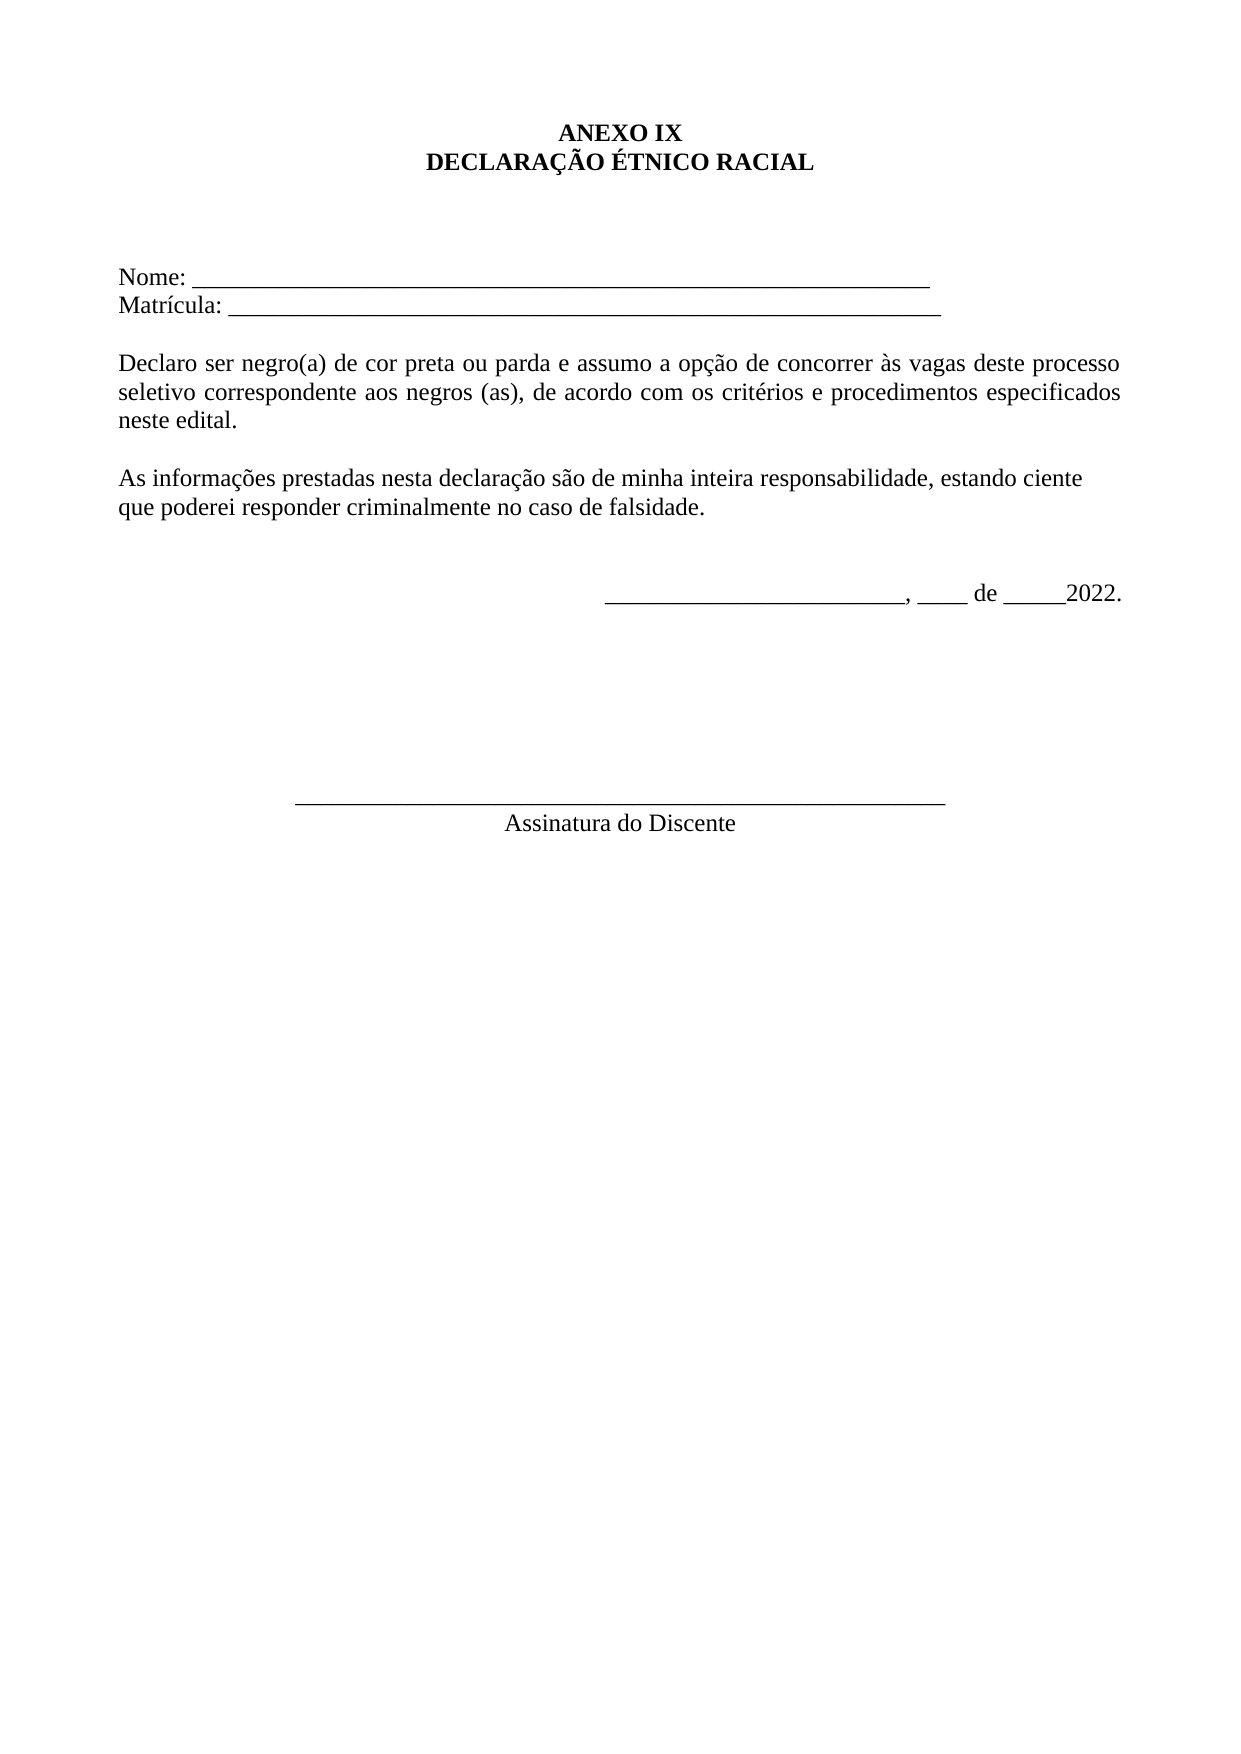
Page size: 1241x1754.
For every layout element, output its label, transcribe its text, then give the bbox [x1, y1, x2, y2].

text Assinatura do Discente [118, 808, 1122, 837]
text Declaro ser negro(a) de cor preta ou parda e assumo a opção de concorrer às vagas deste processo seletivo correspondente aos negros (as), de acordo com os critérios e procedimentos especificados neste edital. [118, 348, 1122, 434]
text Matrícula: _________________________________________________________ [118, 291, 1122, 319]
text ____________________________________________________ [118, 779, 1122, 808]
text Nome: ___________________________________________________________ [118, 262, 1122, 291]
text As informações prestadas nesta declaração são de minha inteira responsabilidade, estando ciente que poderei responder criminalmente no caso de falsidade. [118, 463, 1122, 521]
text ANEXO IX [118, 118, 1122, 147]
text ________________________, ____ de _____2022. [118, 578, 1122, 607]
text DECLARAÇÃO ÉTNICO RACIAL [118, 147, 1122, 176]
